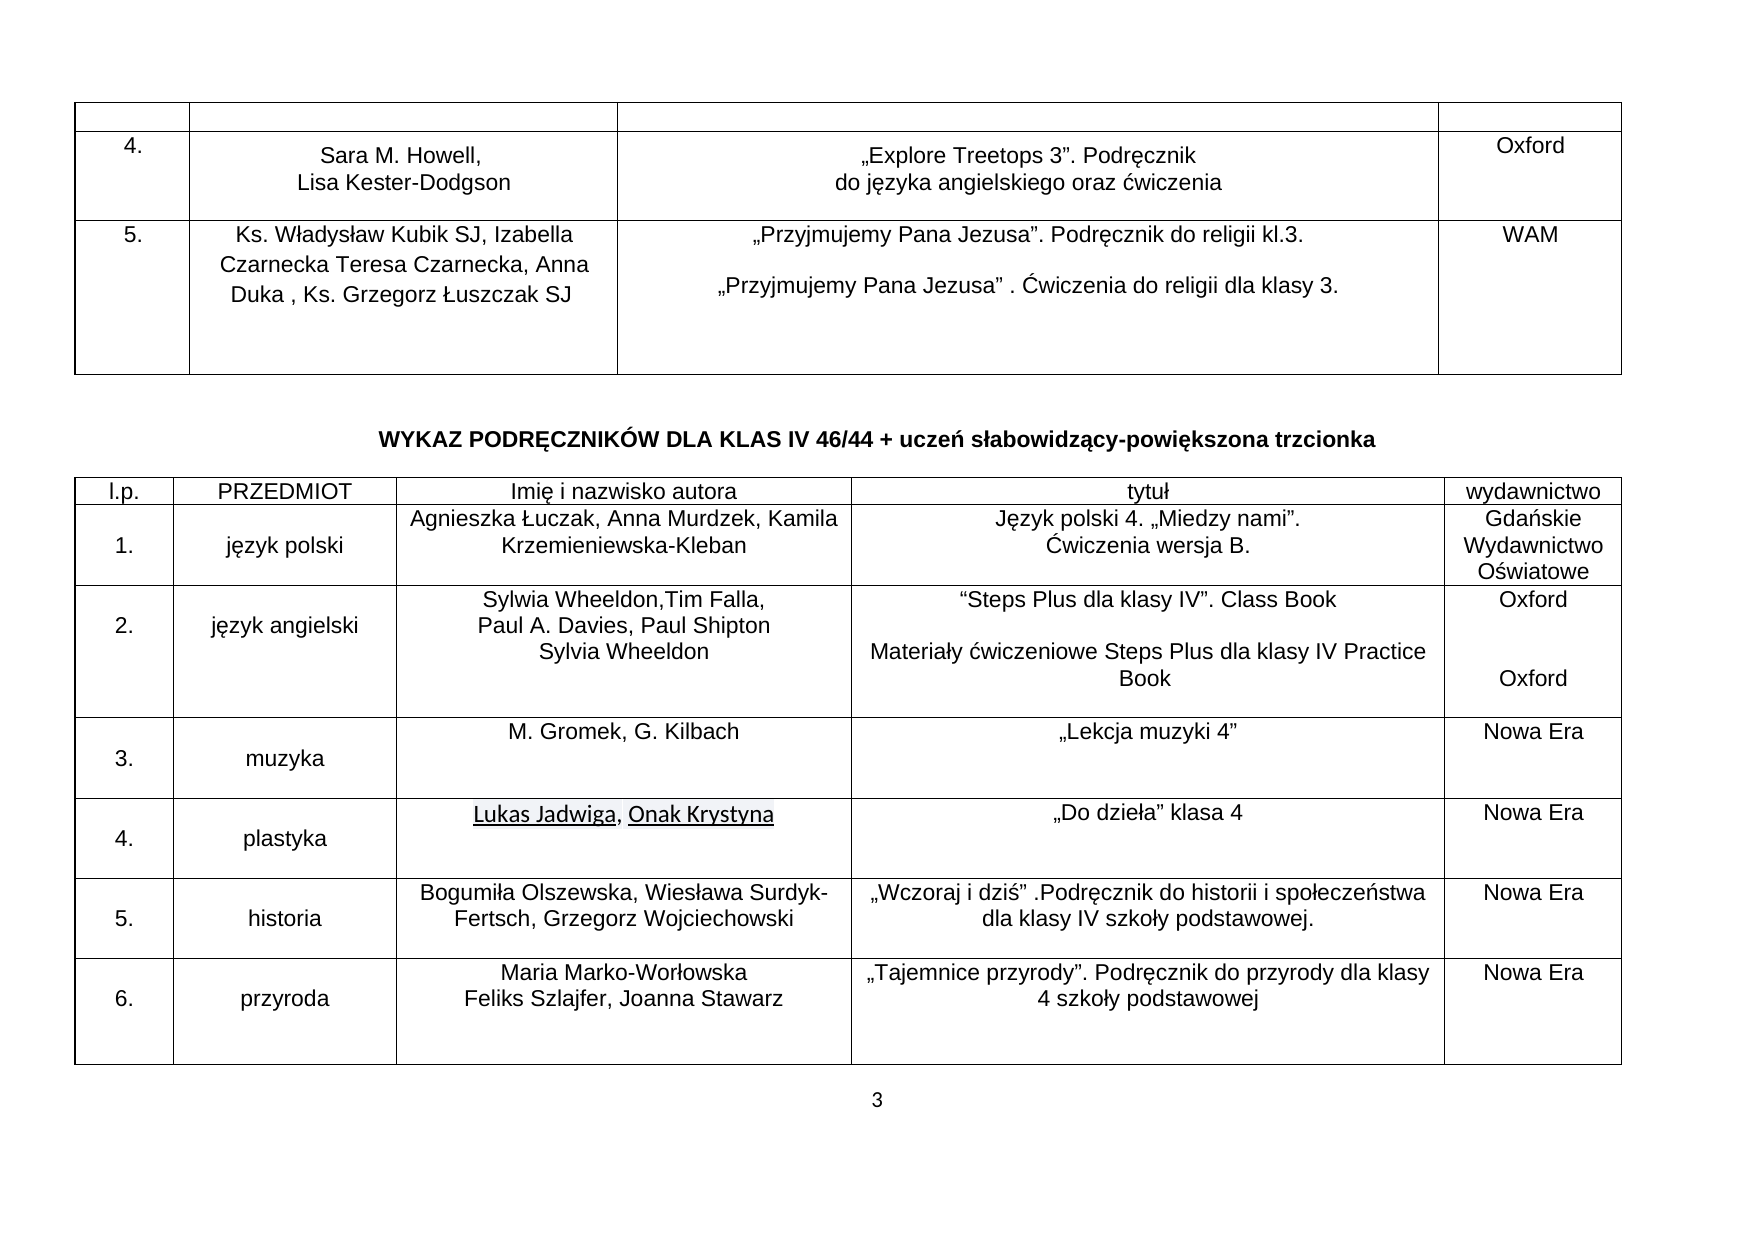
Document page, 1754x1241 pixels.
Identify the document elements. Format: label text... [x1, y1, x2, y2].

table_cell “Steps Plus dla klasy IV”. Class Book Materiały ćwiczeniowe Steps Plus dla klasy IV Practice Book [852, 586, 1444, 717]
table_cell Bogumiła Olszewska, Wiesława Surdyk- Fertsch, Grzegorz Wojciechowski [397, 879, 851, 958]
table_cell muzyka [174, 718, 396, 797]
table_cell Język polski 4. „Miedzy nami”. Ćwiczenia wersja B. [852, 505, 1444, 584]
table_cell Maria Marko-Worłowska Feliks Szlajfer, Joanna Stawarz [397, 959, 851, 1064]
table_cell 2. [76, 586, 173, 717]
table_cell język angielski [174, 586, 396, 717]
table_cell Nowa Era [1445, 959, 1621, 1064]
table_cell język polski [174, 505, 396, 584]
table_cell 5. [76, 879, 173, 958]
table_cell 6. [76, 959, 173, 1064]
table_cell Nowa Era [1445, 879, 1621, 958]
table_cell [76, 221, 189, 374]
table_cell „Tajemnice przyrody”. Podręcznik do przyrody dla klasy 4 szkoły podstawowej [852, 959, 1444, 1064]
table_header wydawnictwo [1445, 478, 1621, 504]
table_cell M. Gromek, G. Kilbach [397, 718, 851, 797]
text WYKAZ PODRĘCZNIKÓW DLA KLAS IV 46/44 + uczeń słabowidzący-powiększona trzcionka [75, 426, 1679, 452]
table_cell 3. [76, 718, 173, 797]
table_cell Ks. Władysław Kubik SJ, Izabella Czarnecka Teresa Czarnecka, Anna Duka , Ks. Grzegorz Łuszczak SJ [190, 221, 617, 374]
table_header l.p. [76, 478, 173, 504]
table_cell Lukas Jadwiga, Onak Krystyna [397, 799, 851, 877]
table_cell [76, 132, 189, 220]
table_header Imię i nazwisko autora [397, 478, 851, 504]
table_cell „Przyjmujemy Pana Jezusa”. Podręcznik do religii kl.3. „Przyjmujemy Pana Jezusa” . Ćwiczenia do religii dla klasy 3. [618, 221, 1438, 374]
table_cell Oxford Oxford [1445, 586, 1621, 717]
table_header tytuł [852, 478, 1444, 504]
table_cell przyroda [174, 959, 396, 1064]
table_cell Sylwia Wheeldon,Tim Falla, Paul A. Davies, Paul Shipton Sylvia Wheeldon [397, 586, 851, 717]
table_cell Gdańskie Wydawnictwo Oświatowe [1445, 505, 1621, 584]
table_cell historia [174, 879, 396, 958]
table_cell Nowa Era [1445, 718, 1621, 797]
table_cell Agnieszka Łuczak, Anna Murdzek, Kamila Krzemieniewska-Kleban [397, 505, 851, 584]
table_cell Oxford [1439, 132, 1621, 220]
table_cell 4. [76, 799, 173, 877]
table_cell 1. [76, 505, 173, 584]
table_cell [618, 103, 1438, 131]
table_cell „Do dzieła” klasa 4 [852, 799, 1444, 877]
table_cell [1439, 103, 1621, 131]
table_cell [190, 103, 617, 131]
table_cell Sara M. Howell, Lisa Kester-Dodgson [190, 132, 617, 220]
table_cell „Explore Treetops 3”. Podręcznik do języka angielskiego oraz ćwiczenia [618, 132, 1438, 220]
table_header PRZEDMIOT [174, 478, 396, 504]
table_cell „Lekcja muzyki 4” [852, 718, 1444, 797]
table_cell Nowa Era [1445, 799, 1621, 877]
table_cell „Wczoraj i dziś” .Podręcznik do historii i społeczeństwa dla klasy IV szkoły podstawowej. [852, 879, 1444, 958]
table_cell WAM [1439, 221, 1621, 374]
table_cell [76, 103, 189, 131]
table_cell plastyka [174, 799, 396, 877]
